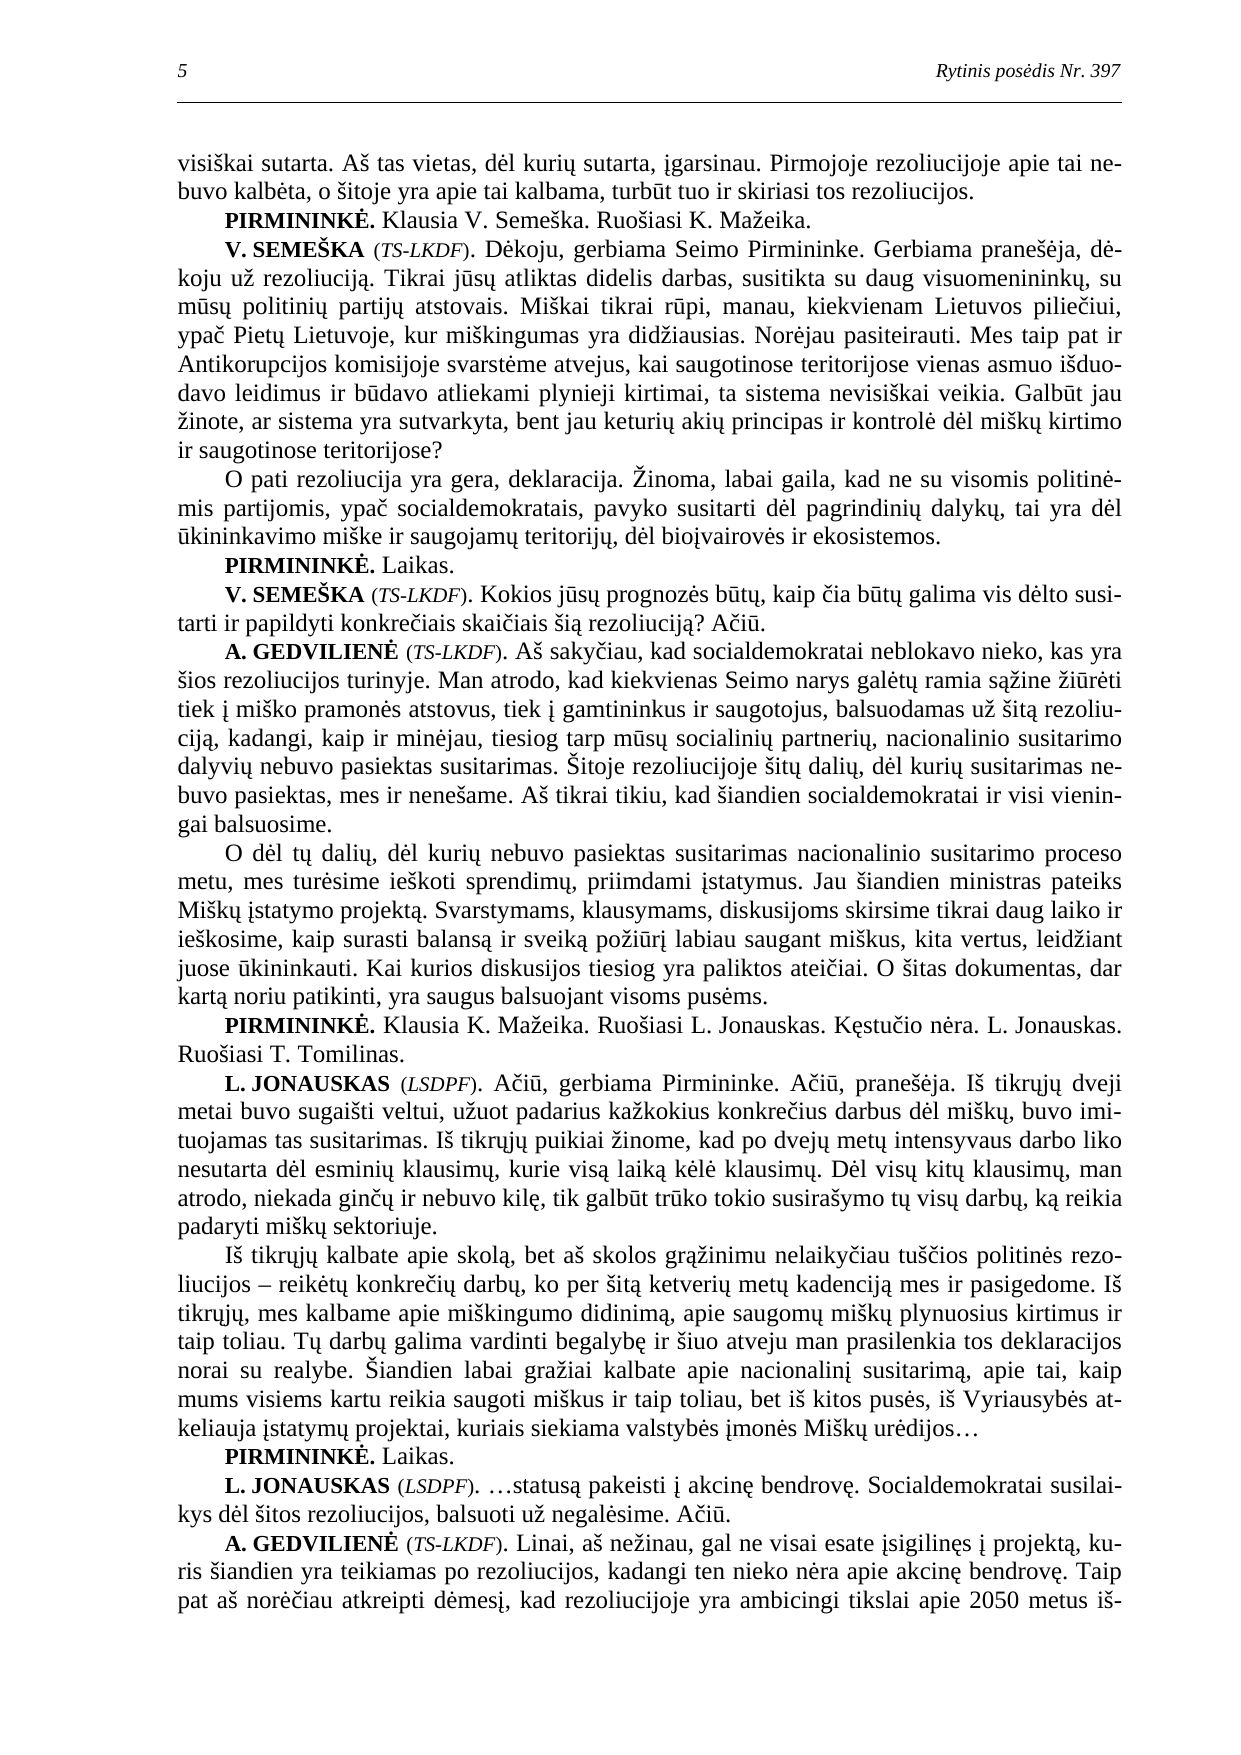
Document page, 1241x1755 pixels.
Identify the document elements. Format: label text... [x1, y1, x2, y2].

text V. SEMEŠKA (TS-LKDF). Ko­kios jū­sų prog­no­zės bū­tų, kaip čia bū­tų ga­li­ma vis dėl­to su­si­tar­ti ir pa­pil­dy­ti kon­kre­čiais skai­čiais šią re­zo­liu­ci­ją? Ačiū. [177, 579, 1122, 636]
text A. GEDVILIENĖ (TS-LKDF). Aš sa­ky­čiau, kad so­cial­de­mok­ra­tai ne­blo­ka­vo nie­ko, kas yra šios re­zo­liu­ci­jos tu­ri­ny­je. Man at­ro­do, kad kiek­vie­nas Sei­mo na­rys ga­lė­tų ra­mia są­ži­ne žiū­rė­ti tiek į miš­ko pra­mo­nės at­sto­vus, tiek į gam­ti­nin­kus ir sau­go­to­jus, bal­suo­da­mas už ši­tą re­zo­liu­ci­ją, ka­dan­gi, kaip ir mi­nė­jau, tie­siog tarp mū­sų so­cia­li­nių part­ne­rių, na­cio­na­li­nio su­si­ta­ri­mo da­ly­vių ne­bu­vo pa­siek­tas su­si­ta­ri­mas. Ši­to­je re­zo­liu­ci­jo­je ši­tų da­lių, dėl ku­rių su­si­ta­ri­mas ne­bu­vo pa­siek­tas, mes ir ne­ne­ša­me. Aš tik­rai ti­kiu, kad šian­dien so­cial­de­mok­ra­tai ir vi­si vie­nin­gai bal­suo­si­me. [177, 636, 1122, 838]
text O pa­ti re­zo­liu­ci­ja yra ge­ra, de­kla­ra­ci­ja. Ži­no­ma, la­bai gai­la, kad ne su vi­so­mis po­li­ti­nė­mis par­ti­jo­mis, ypač so­cial­de­mok­ra­tais, pa­vy­ko su­si­tar­ti dėl pa­grin­di­nių da­ly­kų, tai yra dėl ūki­nin­ka­vi­mo miš­ke ir sau­go­ja­mų te­ri­to­ri­jų, dėl bio­į­vai­ro­vės ir eko­sis­te­mos. [177, 464, 1122, 550]
text L. JONAUSKAS (LSDPF). Ačiū, ger­bia­ma Pir­mi­nin­ke. Ačiū, pra­ne­šė­ja. Iš tik­rų­jų dve­ji me­tai bu­vo su­gaiš­ti vel­tui, užuot pa­da­rius kaž­ko­kius kon­kre­čius dar­bus dėl miš­kų, bu­vo imi­tuo­ja­mas tas su­si­ta­ri­mas. Iš tik­rų­jų pui­kiai ži­no­me, kad po dve­jų me­tų in­ten­sy­vaus dar­bo li­ko ne­su­tar­ta dėl es­mi­nių klau­si­mų, ku­rie vi­są lai­ką kė­lė klau­si­mų. Dėl vi­sų ki­tų klau­si­mų, man at­ro­do, nie­ka­da gin­čų ir ne­bu­vo ki­lę, tik gal­būt trū­ko to­kio su­si­ra­šy­mo tų vi­sų dar­bų, ką rei­kia pa­da­ry­ti miš­kų sek­to­riu­je. [177, 1068, 1122, 1240]
text vi­siš­kai su­tar­ta. Aš tas vie­tas, dėl ku­rių su­tar­ta, įgar­si­nau. Pir­mo­jo­je re­zo­liu­ci­jo­je apie tai ne­bu­vo kal­bė­ta, o ši­to­je yra apie tai kal­ba­ma, tur­būt tuo ir ski­ria­si tos re­zo­liu­ci­jos. [177, 148, 1122, 205]
text PIRMININKĖ. Lai­kas. [177, 550, 1122, 579]
text L. JONAUSKAS (LSDPF). …sta­tu­są pa­keis­ti į ak­ci­nę ben­dro­vę. So­cial­de­mok­ra­tai su­si­lai­kys dėl ši­tos re­zo­liu­ci­jos, bal­suo­ti už ne­ga­lė­si­me. Ačiū. [177, 1470, 1122, 1528]
text A. GEDVILIENĖ (TS-LKDF). Li­nai, aš ne­ži­nau, gal ne vi­sai esa­te įsi­gi­li­nęs į pro­jek­tą, ku­ris šian­dien yra tei­kia­mas po re­zo­liu­ci­jos, ka­dan­gi ten nie­ko nė­ra apie ak­ci­nę ben­dro­vę. Taip pat aš no­rė­čiau at­kreip­ti dė­me­sį, kad re­zo­liu­ci­jo­je yra am­bi­cin­gi tiks­lai apie 2050 me­tus iš­ [177, 1528, 1122, 1614]
text PIRMININKĖ. Klau­sia K. Ma­žei­ka. Ruo­šia­si L. Jo­naus­kas. Kęs­tu­čio nė­ra. L. Jo­naus­kas. Ruo­šia­si T. To­mi­li­nas. [177, 1010, 1122, 1068]
text V. SEMEŠKA (TS-LKDF). Dė­ko­ju, ger­bia­ma Sei­mo Pir­mi­nin­ke. Ger­bia­ma pra­ne­šė­ja, dė­ko­ju už re­zo­liu­ci­ją. Tik­rai jū­sų at­lik­tas di­de­lis dar­bas, su­si­tik­ta su daug vi­suo­me­ni­nin­kų, su mū­sų po­li­ti­nių par­ti­jų at­sto­vais. Miš­kai tik­rai rū­pi, ma­nau, kiek­vie­nam Lie­tu­vos pi­lie­čiui, ypač Pie­tų Lie­tu­vo­je, kur miš­kin­gu­mas yra di­džiau­sias. No­rė­jau pa­si­tei­rau­ti. Mes taip pat ir An­ti­ko­rup­ci­jos ko­mi­si­jo­je svars­tė­me at­ve­jus, kai sau­go­ti­no­se te­ri­to­ri­jo­se vie­nas as­muo iš­duo­da­vo lei­di­mus ir bū­da­vo at­lie­ka­mi ply­nie­ji kir­ti­mai, ta sis­te­ma ne­vi­siš­kai vei­kia. Gal­būt jau ži­no­te, ar sis­te­ma yra su­tvar­ky­ta, bent jau ke­tu­rių akių prin­ci­pas ir kon­tro­lė dėl miš­kų kir­ti­mo ir sau­go­ti­no­se te­ri­to­ri­jo­se? [177, 234, 1122, 464]
text O dėl tų da­lių, dėl ku­rių ne­bu­vo pa­siek­tas su­si­ta­ri­mas na­cio­na­li­nio su­si­ta­ri­mo pro­ce­so me­tu, mes tu­rė­si­me ieš­ko­ti spren­di­mų, pri­im­da­mi įsta­ty­mus. Jau šian­dien mi­nist­ras pa­teiks Miš­kų įsta­ty­mo pro­jek­tą. Svars­ty­mams, klau­sy­mams, dis­ku­si­joms skir­si­me tik­rai daug lai­ko ir ieš­ko­si­me, kaip su­ras­ti ba­lan­są ir svei­ką po­žiū­rį la­biau sau­gant miš­kus, ki­ta ver­tus, lei­džiant juo­se ūki­nin­kau­ti. Kai ku­rios dis­ku­si­jos tie­siog yra pa­lik­tos at­ei­čiai. O ši­tas do­ku­men­tas, dar kar­tą no­riu pa­ti­kin­ti, yra sau­gus bal­suo­jant vi­soms pu­sėms. [177, 838, 1122, 1010]
text Iš tik­rų­jų kal­ba­te apie sko­lą, bet aš sko­los grą­ži­ni­mu ne­lai­ky­čiau tuš­čios po­li­ti­nės re­zo­liu­ci­jos – rei­kė­tų kon­kre­čių dar­bų, ko per ši­tą ket­ve­rių me­tų ka­den­ci­ją mes ir pa­si­ge­do­me. Iš tik­rų­jų, mes kal­ba­me apie miš­kin­gu­mo di­di­ni­mą, apie sau­go­mų miš­kų ply­nuo­sius kir­ti­mus ir taip to­liau. Tų dar­bų ga­li­ma var­din­ti be­ga­ly­bę ir šiuo at­ve­ju man pra­si­len­kia tos de­kla­ra­ci­jos no­rai su re­a­ly­be. Šian­dien la­bai gra­žiai kal­ba­te apie na­cio­na­li­nį su­si­ta­ri­mą, apie tai, kaip mums vi­siems kar­tu rei­kia sau­go­ti miš­kus ir taip to­liau, bet iš ki­tos pu­sės, iš Vy­riau­sy­bės at­ke­liau­ja įsta­ty­mų pro­jek­tai, ku­riais sie­kia­ma vals­ty­bės įmo­nės Miš­kų urė­di­jos… [177, 1240, 1122, 1441]
text PIRMININKĖ. Klau­sia V. Se­meš­ka. Ruo­šia­si K. Ma­žei­ka. [177, 205, 1122, 234]
text PIRMININKĖ. Lai­kas. [177, 1441, 1122, 1470]
